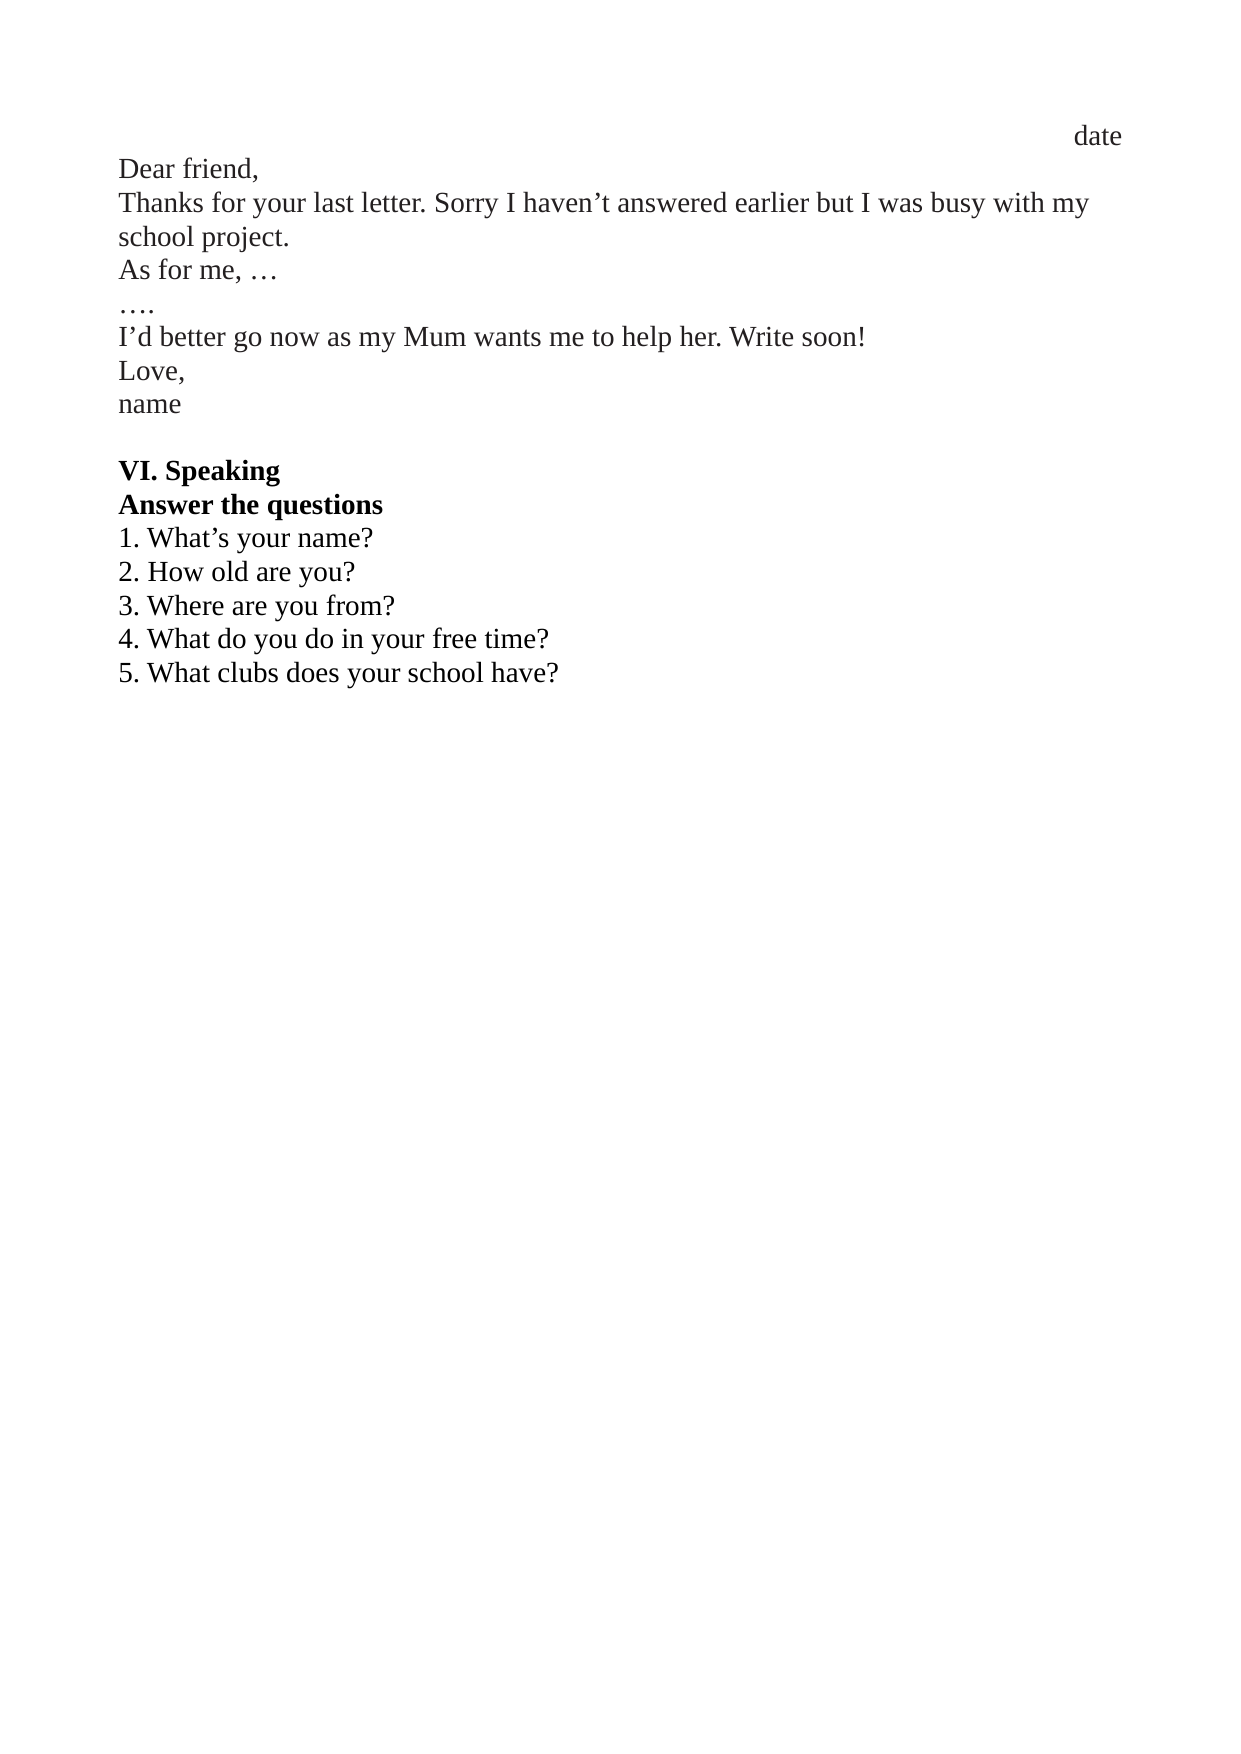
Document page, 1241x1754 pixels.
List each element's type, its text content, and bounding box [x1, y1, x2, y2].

text …. [118, 286, 1122, 319]
text 2. How old are you? [118, 554, 1122, 588]
text Answer the questions [118, 487, 1122, 521]
text As for me, … [118, 252, 1122, 286]
text 4. What do you do in your free time? [118, 621, 1122, 655]
text name [118, 386, 1122, 420]
text Dear friend, [118, 152, 1122, 185]
text date [118, 118, 1122, 152]
text 3. Where are you from? [118, 588, 1122, 621]
text 1. What’s your name? [118, 521, 1122, 554]
text 5. What clubs does your school have? [118, 655, 1122, 688]
text VI. Speaking [118, 453, 1122, 487]
text I’d better go now as my Mum wants me to help her. Write soon! [118, 319, 1122, 353]
text Thanks for your last letter. Sorry I haven’t answered earlier but I was busy with my school project. [118, 185, 1122, 252]
text Love, [118, 353, 1122, 386]
